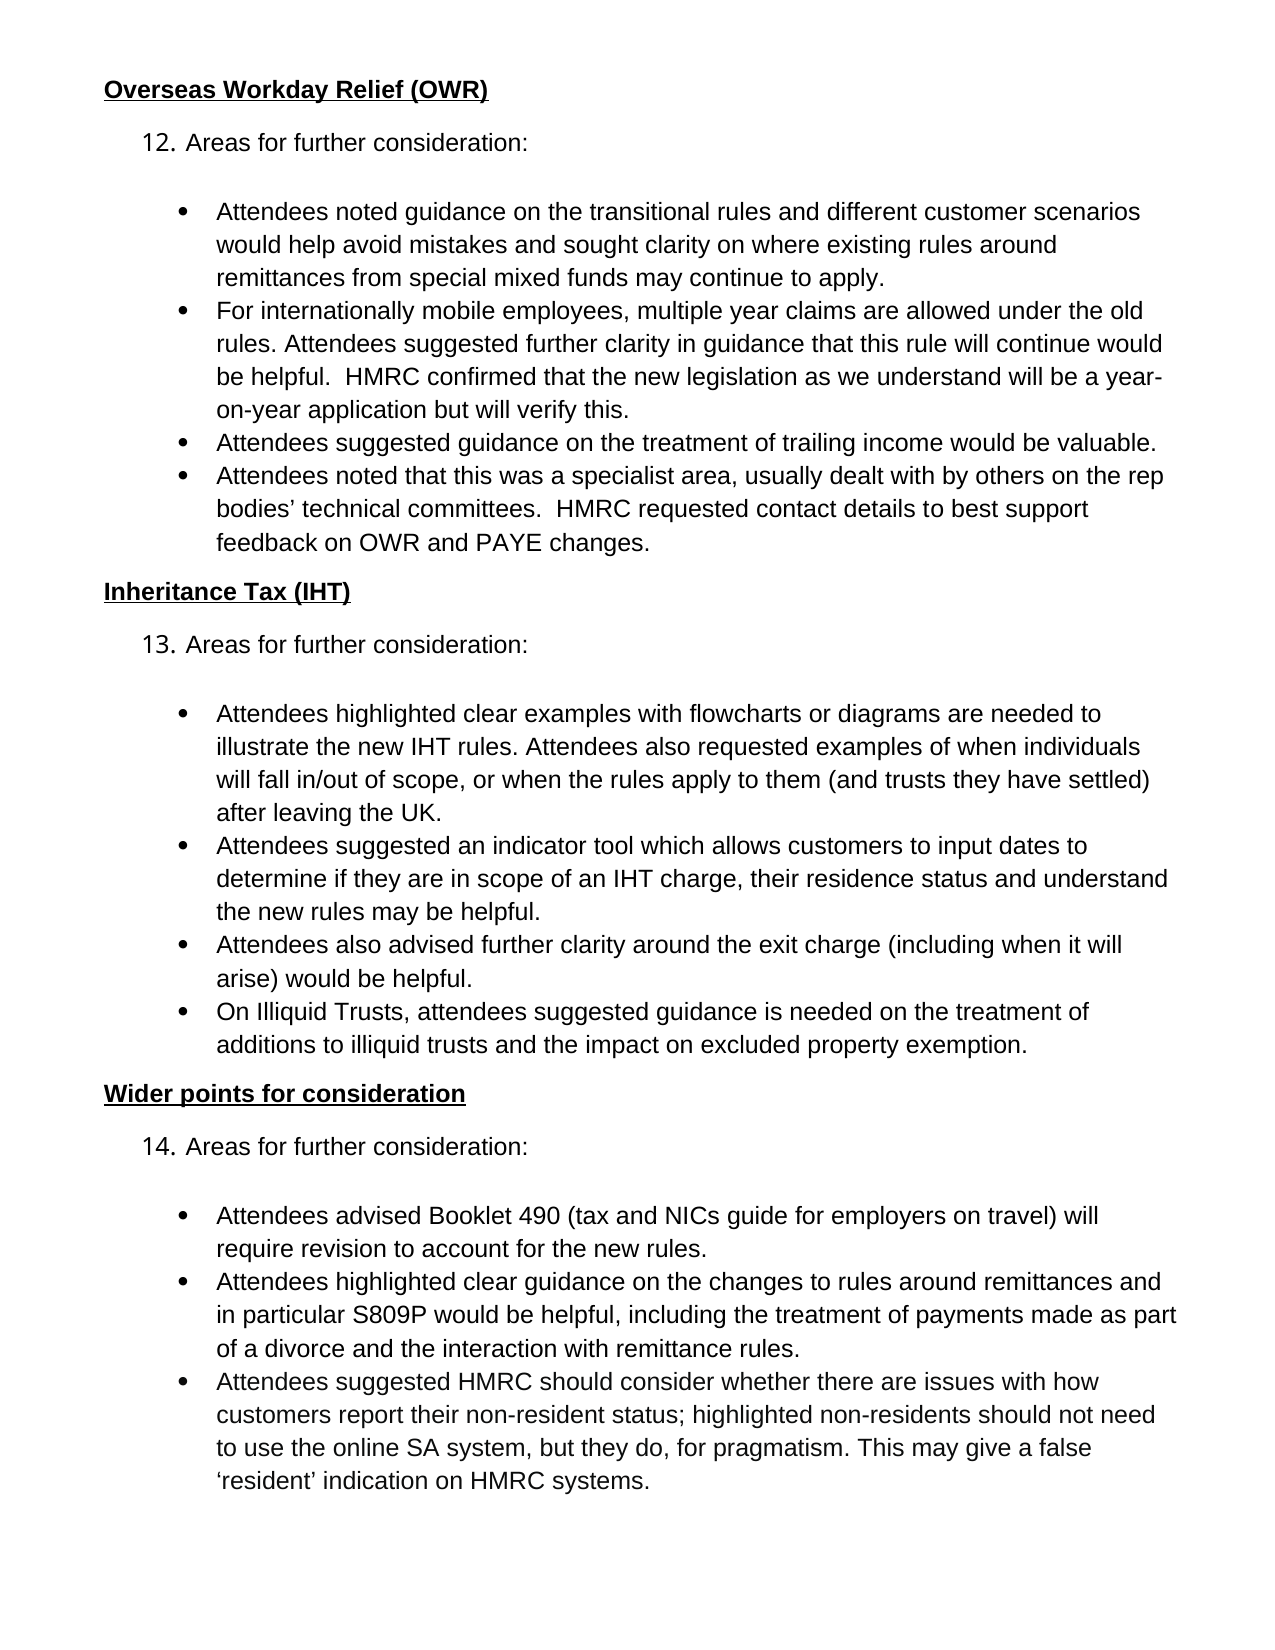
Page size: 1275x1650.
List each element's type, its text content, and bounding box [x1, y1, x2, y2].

list On Illiquid Trusts, attendees suggested guidance is needed on the treatment of additions to illiquid trusts and the impact on excluded property exemption. [178, 997, 1181, 1058]
list Attendees noted that this was a specialist area, usually dealt with by others on the rep bodies’ technical committees. HMRC requested contact details to best support feedback on OWR and PAYE changes. [178, 461, 1181, 556]
list Attendees suggested HMRC should consider whether there are issues with how customers report their non-resident status; highlighted non-residents should not need to use the online SA system, but they do, for pragmatism. This may give a false ‘resident’ indication on HMRC systems. [178, 1367, 1181, 1494]
list Attendees suggested an indicator tool which allows customers to input dates to determine if they are in scope of an IHT charge, their residence status and understand the new rules may be helpful. [178, 831, 1181, 926]
list For internationally mobile employees, multiple year claims are allowed under the old rules. Attendees suggested further clarity in guidance that this rule will continue would be helpful. HMRC confirmed that the new legislation as we understand will be a year-on-year application but will verify this. [178, 296, 1181, 424]
text Wider points for consideration [103, 1079, 1181, 1108]
text Overseas Workday Relief (OWR) [103, 75, 1181, 104]
list Areas for further consideration: [141, 125, 1181, 159]
list Attendees advised Booklet 490 (tax and NICs guide for employers on travel) will require revision to account for the new rules. [178, 1201, 1181, 1263]
list Attendees highlighted clear guidance on the changes to rules around remittances and in particular S809P would be helpful, including the treatment of payments made as part of a divorce and the interaction with remittance rules. [178, 1267, 1181, 1362]
list Areas for further consideration: [141, 627, 1181, 661]
list Attendees highlighted clear examples with flowcharts or diagrams are needed to illustrate the new IHT rules. Attendees also requested examples of when individuals will fall in/out of scope, or when the rules apply to them (and trusts they have settled) after leaving the UK. [178, 699, 1181, 827]
list Attendees also advised further clarity around the exit charge (including when it will arise) would be helpful. [178, 930, 1181, 992]
list Areas for further consideration: [141, 1129, 1181, 1163]
list Attendees suggested guidance on the treatment of trailing income would be valuable. [178, 428, 1181, 457]
list Attendees noted guidance on the transitional rules and different customer scenarios would help avoid mistakes and sought clarity on where existing rules around remittances from special mixed funds may continue to apply. [178, 197, 1181, 292]
text Inheritance Tax (IHT) [103, 577, 1181, 606]
